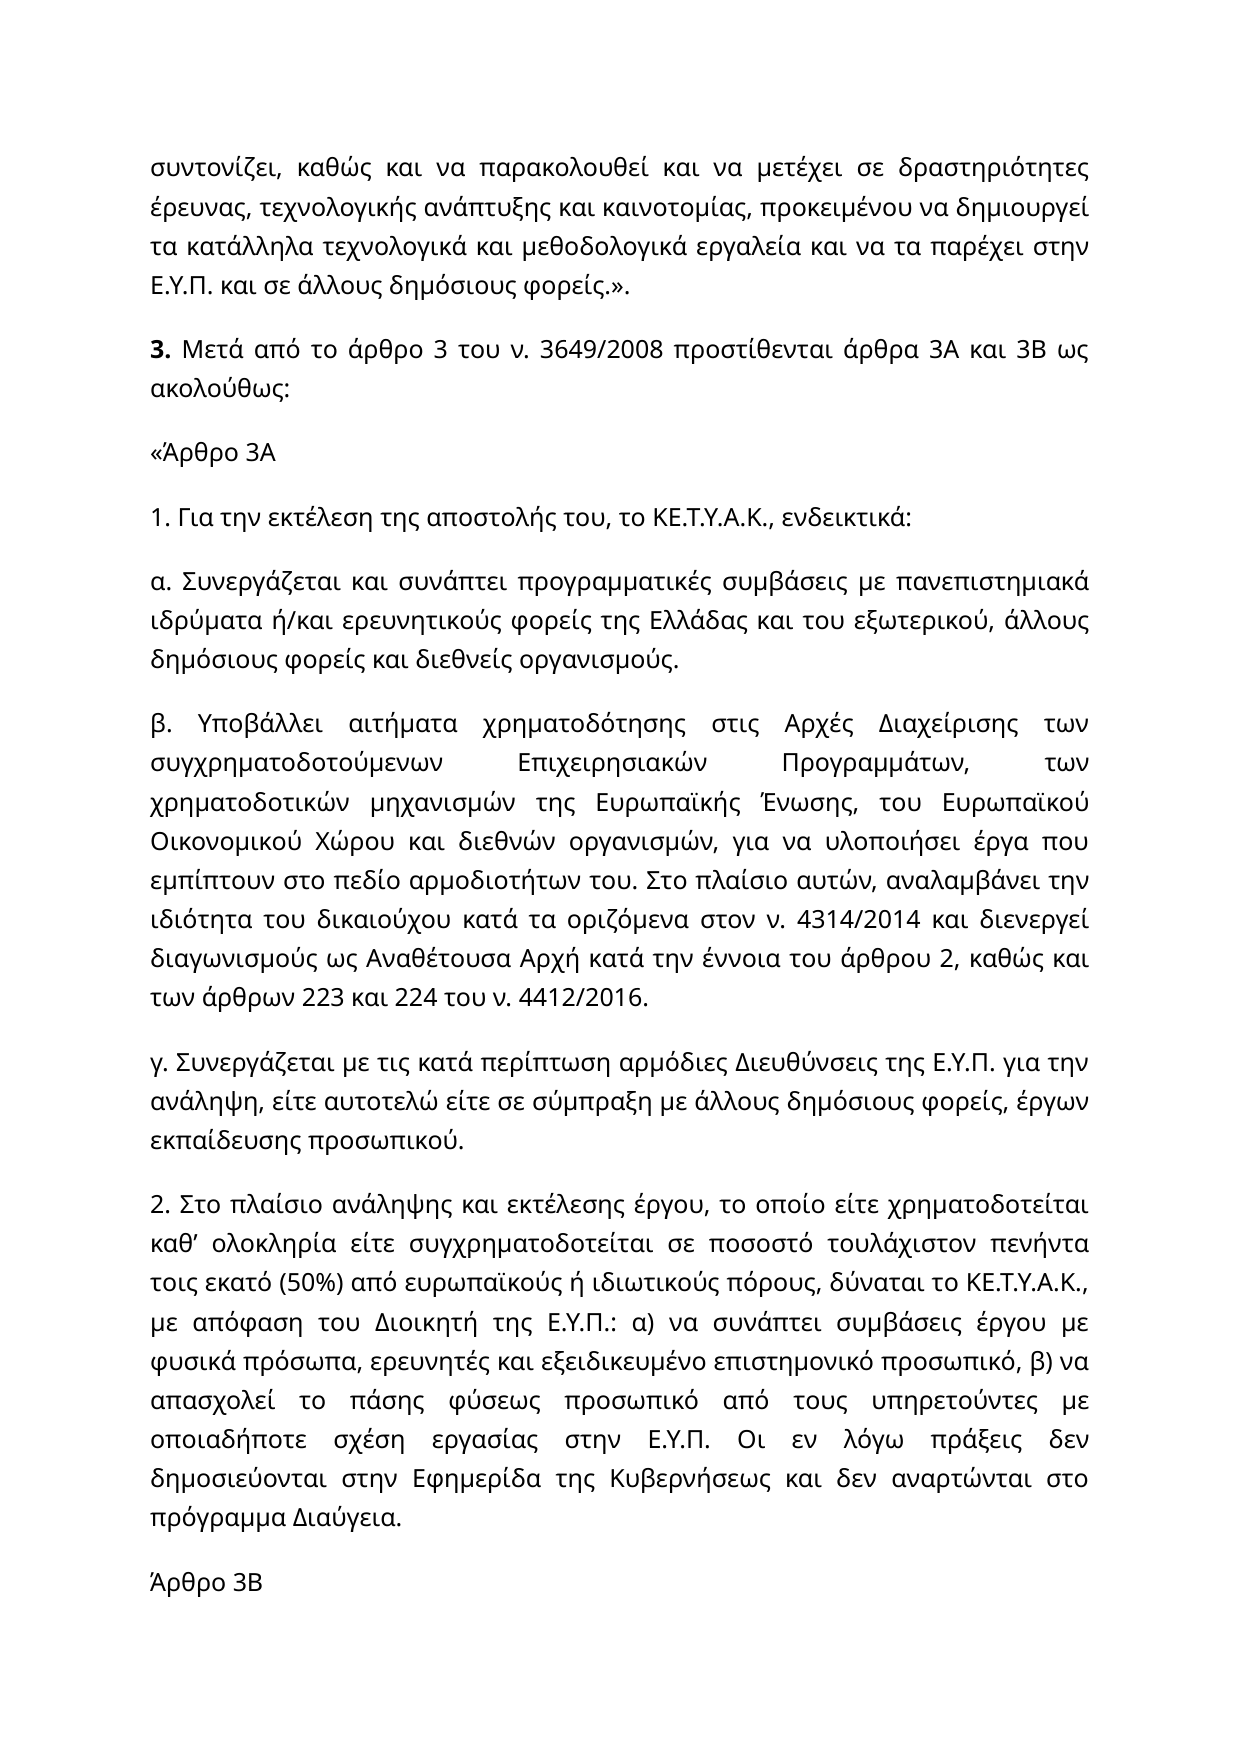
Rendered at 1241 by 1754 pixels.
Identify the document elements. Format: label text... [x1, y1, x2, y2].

text 3. Μετά από το άρθρο 3 του ν. 3649/2008 προστίθενται άρθρα 3Α και 3Β ως ακολούθως: [150, 332, 1090, 405]
text Άρθρο 3Β [150, 1564, 1090, 1598]
text α. Συνεργάζεται και συνάπτει προγραμματικές συμβάσεις με πανεπιστημιακά ιδρύματα ή/και ερευνητικούς φορείς της Ελλάδας και του εξωτερικού, άλλους δημόσιους φορείς και διεθνείς οργανισμούς. [150, 563, 1090, 676]
text συντονίζει, καθώς και να παρακολουθεί και να μετέχει σε δραστηριότητες έρευνας, τεχνολογικής ανάπτυξης και καινοτομίας, προκειμένου να δημιουργεί τα κατάλληλα τεχνολογικά και μεθοδολογικά εργαλεία και να τα παρέχει στην Ε.Υ.Π. και σε άλλους δημόσιους φορείς.». [150, 150, 1090, 302]
text γ. Συνεργάζεται με τις κατά περίπτωση αρμόδιες Διευθύνσεις της Ε.Υ.Π. για την ανάληψη, είτε αυτοτελώ είτε σε σύμπραξη με άλλους δημόσιους φορείς, έργων εκπαίδευσης προσωπικού. [150, 1044, 1090, 1157]
text 2. Στο πλαίσιο ανάληψης και εκτέλεσης έργου, το οποίο είτε χρηματοδοτείται καθ’ ολοκληρία είτε συγχρηματοδοτείται σε ποσοστό τουλάχιστον πενήντα τοις εκατό (50%) από ευρωπαϊκούς ή ιδιωτικούς πόρους, δύναται το ΚΕ.Τ.Υ.Α.Κ., με απόφαση του Διοικητή της Ε.Υ.Π.: α) να συνάπτει συμβάσεις έργου με φυσικά πρόσωπα, ερευνητές και εξειδικευμένο επιστημονικό προσωπικό, β) να απασχολεί το πάσης φύσεως προσωπικό από τους υπηρετούντες με οποιαδήποτε σχέση εργασίας στην Ε.Υ.Π. Οι εν λόγω πράξεις δεν δημοσιεύονται στην Εφημερίδα της Κυβερνήσεως και δεν αναρτώνται στο πρόγραμμα Διαύγεια. [150, 1187, 1090, 1534]
text β. Υποβάλλει αιτήματα χρηματοδότησης στις Αρχές Διαχείρισης των συγχρηματοδοτούμενων Επιχειρησιακών Προγραμμάτων, των χρηματοδοτικών μηχανισμών της Ευρωπαϊκής Ένωσης, του Ευρωπαϊκού Οικονομικού Χώρου και διεθνών οργανισμών, για να υλοποιήσει έργα που εμπίπτουν στο πεδίο αρμοδιοτήτων του. Στο πλαίσιο αυτών, αναλαμβάνει την ιδιότητα του δικαιούχου κατά τα οριζόμενα στον ν. 4314/2014 και διενεργεί διαγωνισμούς ως Αναθέτουσα Αρχή κατά την έννοια του άρθρου 2, καθώς και των άρθρων 223 και 224 του ν. 4412/2016. [150, 706, 1090, 1014]
text «Άρθρο 3Α [150, 435, 1090, 469]
text 1. Για την εκτέλεση της αποστολής του, το ΚΕ.Τ.Υ.Α.Κ., ενδεικτικά: [150, 499, 1090, 533]
